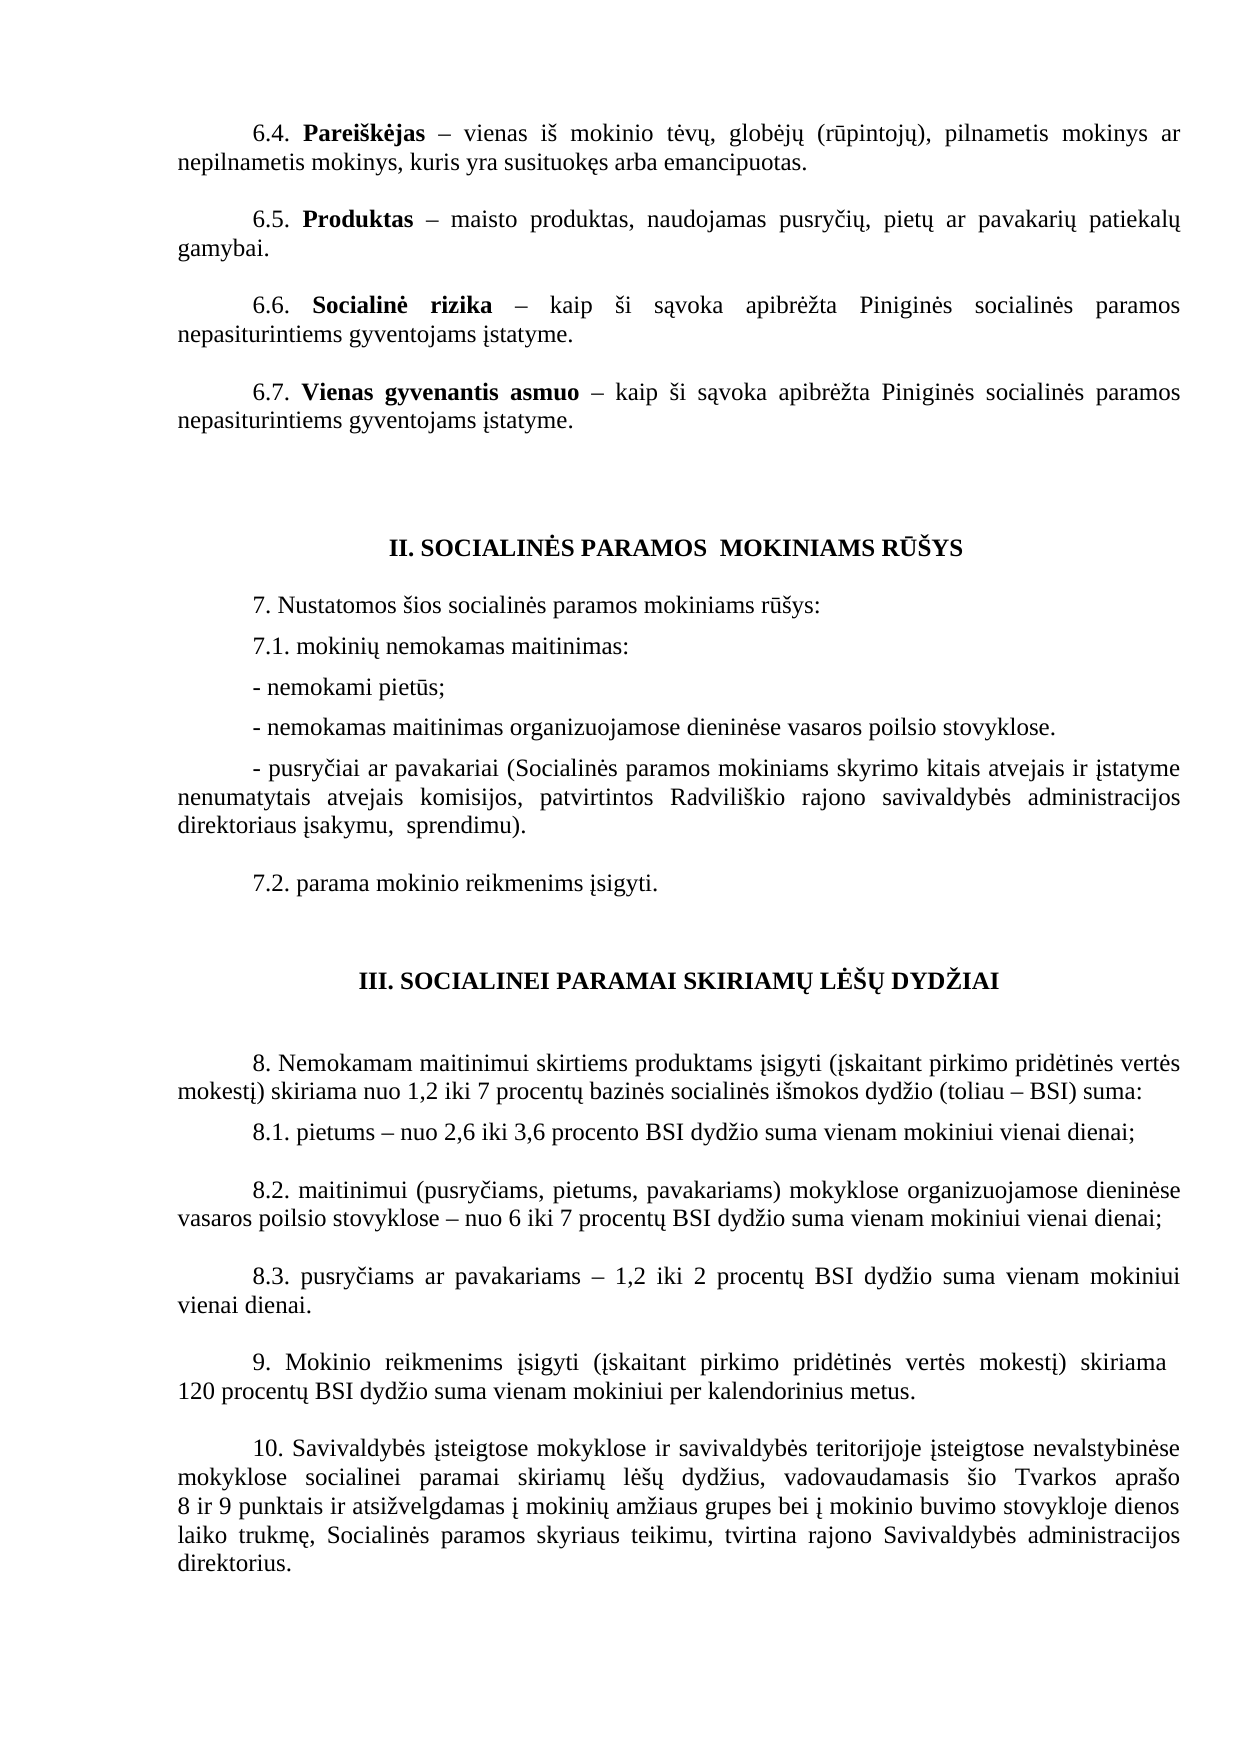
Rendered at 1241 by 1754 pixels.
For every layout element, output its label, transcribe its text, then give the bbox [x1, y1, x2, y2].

text II. SOCIALINĖS PARAMOS MOKINIAMS RŪŠYS [177, 533, 1181, 561]
text 8.3. pusryčiams ar pavakariams – 1,2 iki 2 procentų BSI dydžio suma vienam mokiniui vienai dienai. [177, 1261, 1181, 1318]
text 8.2. maitinimui (pusryčiams, pietums, pavakariams) mokyklose organizuojamose dieninėse vasaros poilsio stovyklose – nuo 6 iki 7 procentų BSI dydžio suma vienam mokiniui vienai dienai; [177, 1175, 1181, 1232]
text - nemokami pietūs; [177, 672, 1181, 700]
text - nemokamas maitinimas organizuojamose dieninėse vasaros poilsio stovyklose. [177, 712, 1181, 741]
text 8. Nemokamam maitinimui skirtiems produktams įsigyti (įskaitant pirkimo pridėtinės vertės mokestį) skiriama nuo 1,2 iki 7 procentų bazinės socialinės išmokos dydžio (toliau – BSI) suma: [177, 1048, 1181, 1105]
text III. SOCIALINEI PARAMAI SKIRIAMŲ LĖŠŲ DYDŽIAI [177, 966, 1181, 995]
text 10. Savivaldybės įsteigtose mokyklose ir savivaldybės teritorijoje įsteigtose nevalstybinėse mokyklose socialinei paramai skiriamų lėšų dydžius, vadovaudamasis šio Tvarkos aprašo 8 ir 9 punktais ir atsižvelgdamas į mokinių amžiaus grupes bei į mokinio buvimo stovykloje dienos laiko trukmę, Socialinės paramos skyriaus teikimu, tvirtina rajono Savivaldybės administracijos direktorius. [177, 1433, 1181, 1577]
text 8.1. pietums – nuo 2,6 iki 3,6 procento BSI dydžio suma vienam mokiniui vienai dienai; [177, 1117, 1181, 1146]
text 6.5. Produktas – maisto produktas, naudojamas pusryčių, pietų ar pavakarių patiekalų gamybai. [177, 204, 1181, 262]
text 6.6. Socialinė rizika – kaip ši sąvoka apibrėžta Piniginės socialinės paramos nepasiturintiems gyventojams įstatyme. [177, 291, 1181, 348]
text 6.7. Vienas gyvenantis asmuo – kaip ši sąvoka apibrėžta Piniginės socialinės paramos nepasiturintiems gyventojams įstatyme. [177, 377, 1181, 434]
text - pusryčiai ar pavakariai (Socialinės paramos mokiniams skyrimo kitais atvejais ir įstatyme nenumatytais atvejais komisijos, patvirtintos Radviliškio rajono savivaldybės administracijos direktoriaus įsakymu, sprendimu). [177, 753, 1181, 839]
text 7.2. parama mokinio reikmenims įsigyti. [177, 868, 1181, 897]
text 6.4. Pareiškėjas – vienas iš mokinio tėvų, globėjų (rūpintojų), pilnametis mokinys ar nepilnametis mokinys, kuris yra susituokęs arba emancipuotas. [177, 118, 1181, 176]
text 9. Mokinio reikmenims įsigyti (įskaitant pirkimo pridėtinės vertės mokestį) skiriama 120 procentų BSI dydžio suma vienam mokiniui per kalendorinius metus. [177, 1347, 1181, 1405]
text 7.1. mokinių nemokamas maitinimas: [177, 631, 1181, 659]
text 7. Nustatomos šios socialinės paramos mokiniams rūšys: [177, 590, 1181, 619]
